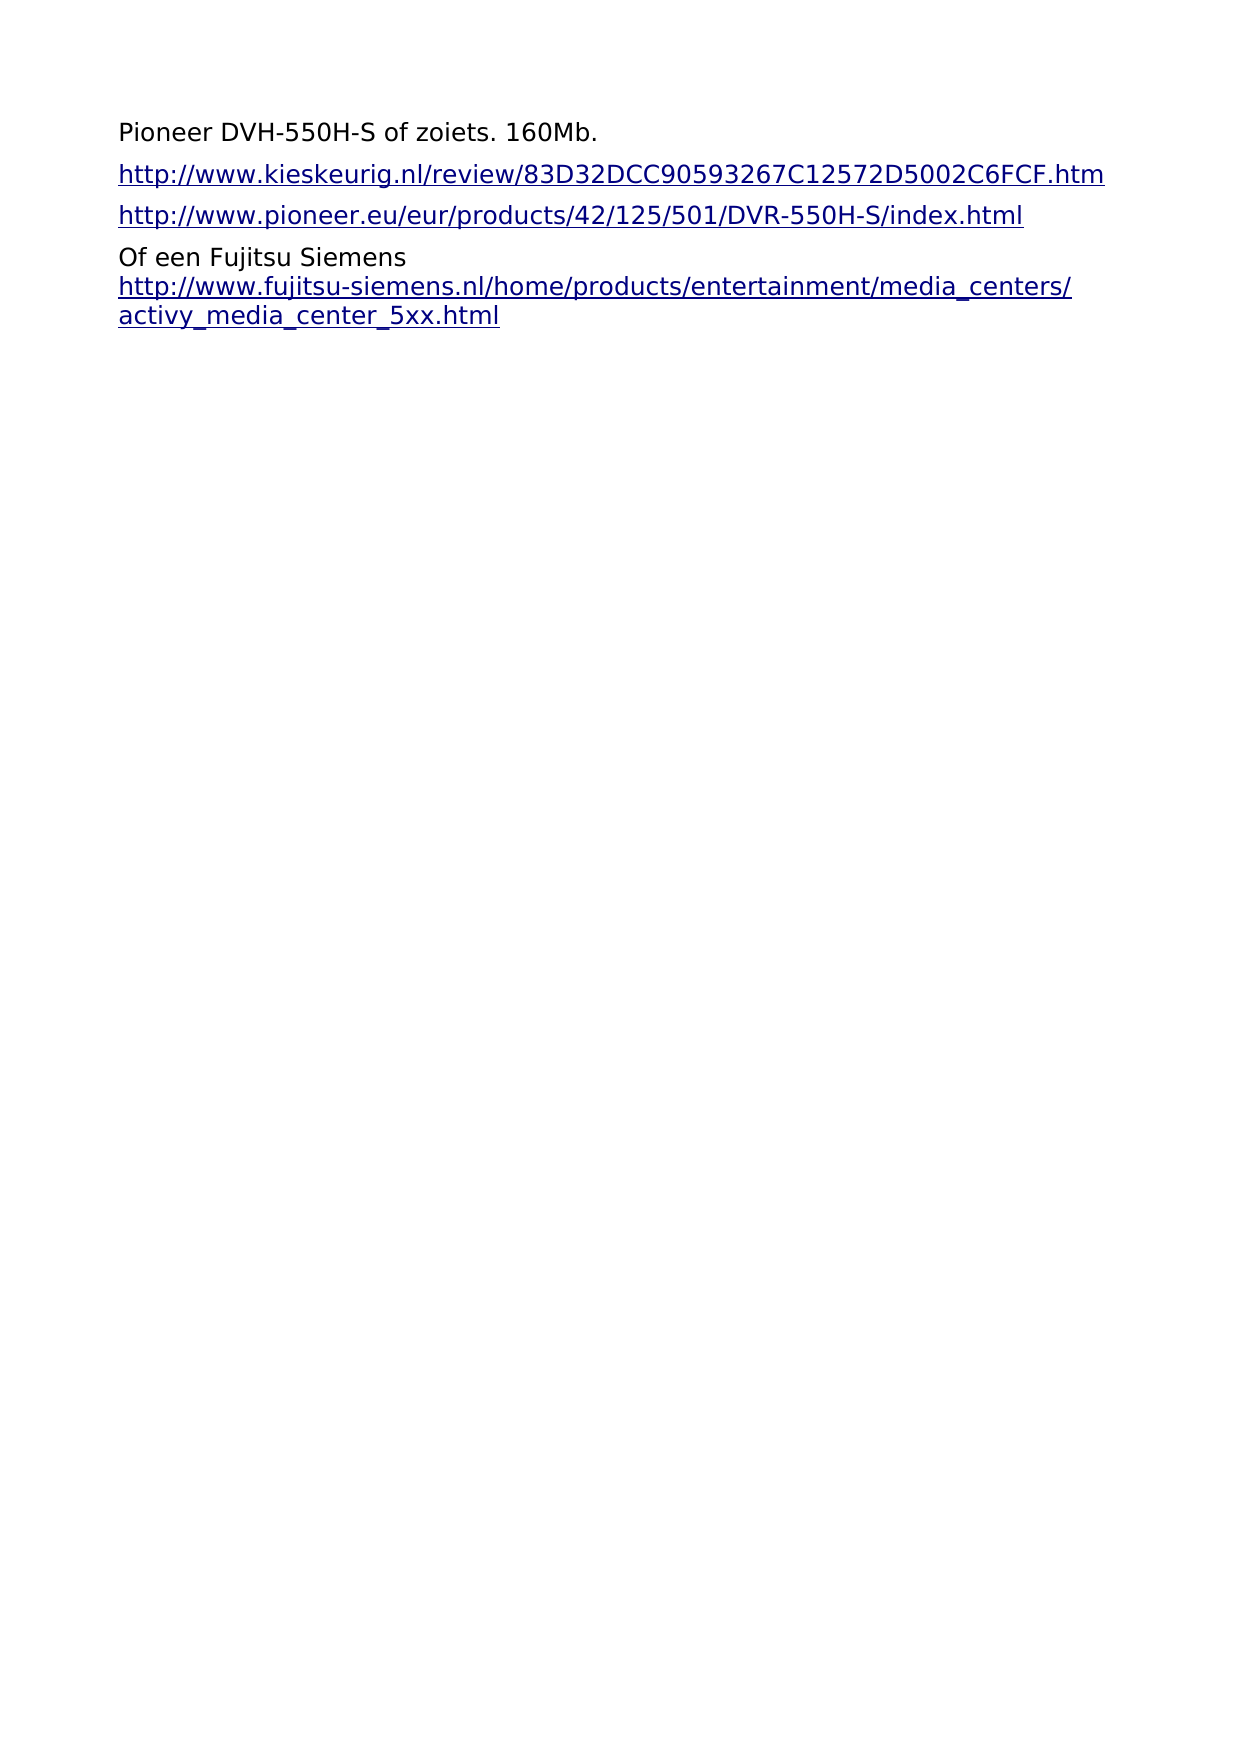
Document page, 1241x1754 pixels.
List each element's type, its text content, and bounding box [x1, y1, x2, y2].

text Pioneer DVH-550H-S of zoiets. 160Mb. [118, 118, 1122, 147]
text http://www.pioneer.eu/eur/products/42/125/501/DVR-550H-S/index.html [118, 201, 1122, 231]
text http://www.kieskeurig.nl/review/83D32DCC90593267C12572D5002C6FCF.htm [118, 160, 1122, 189]
text Of een Fujitsu Siemens http://www.fujitsu-siemens.nl/home/products/entertainment/media_centers/activy_media_center_5xx.html [118, 243, 1122, 331]
